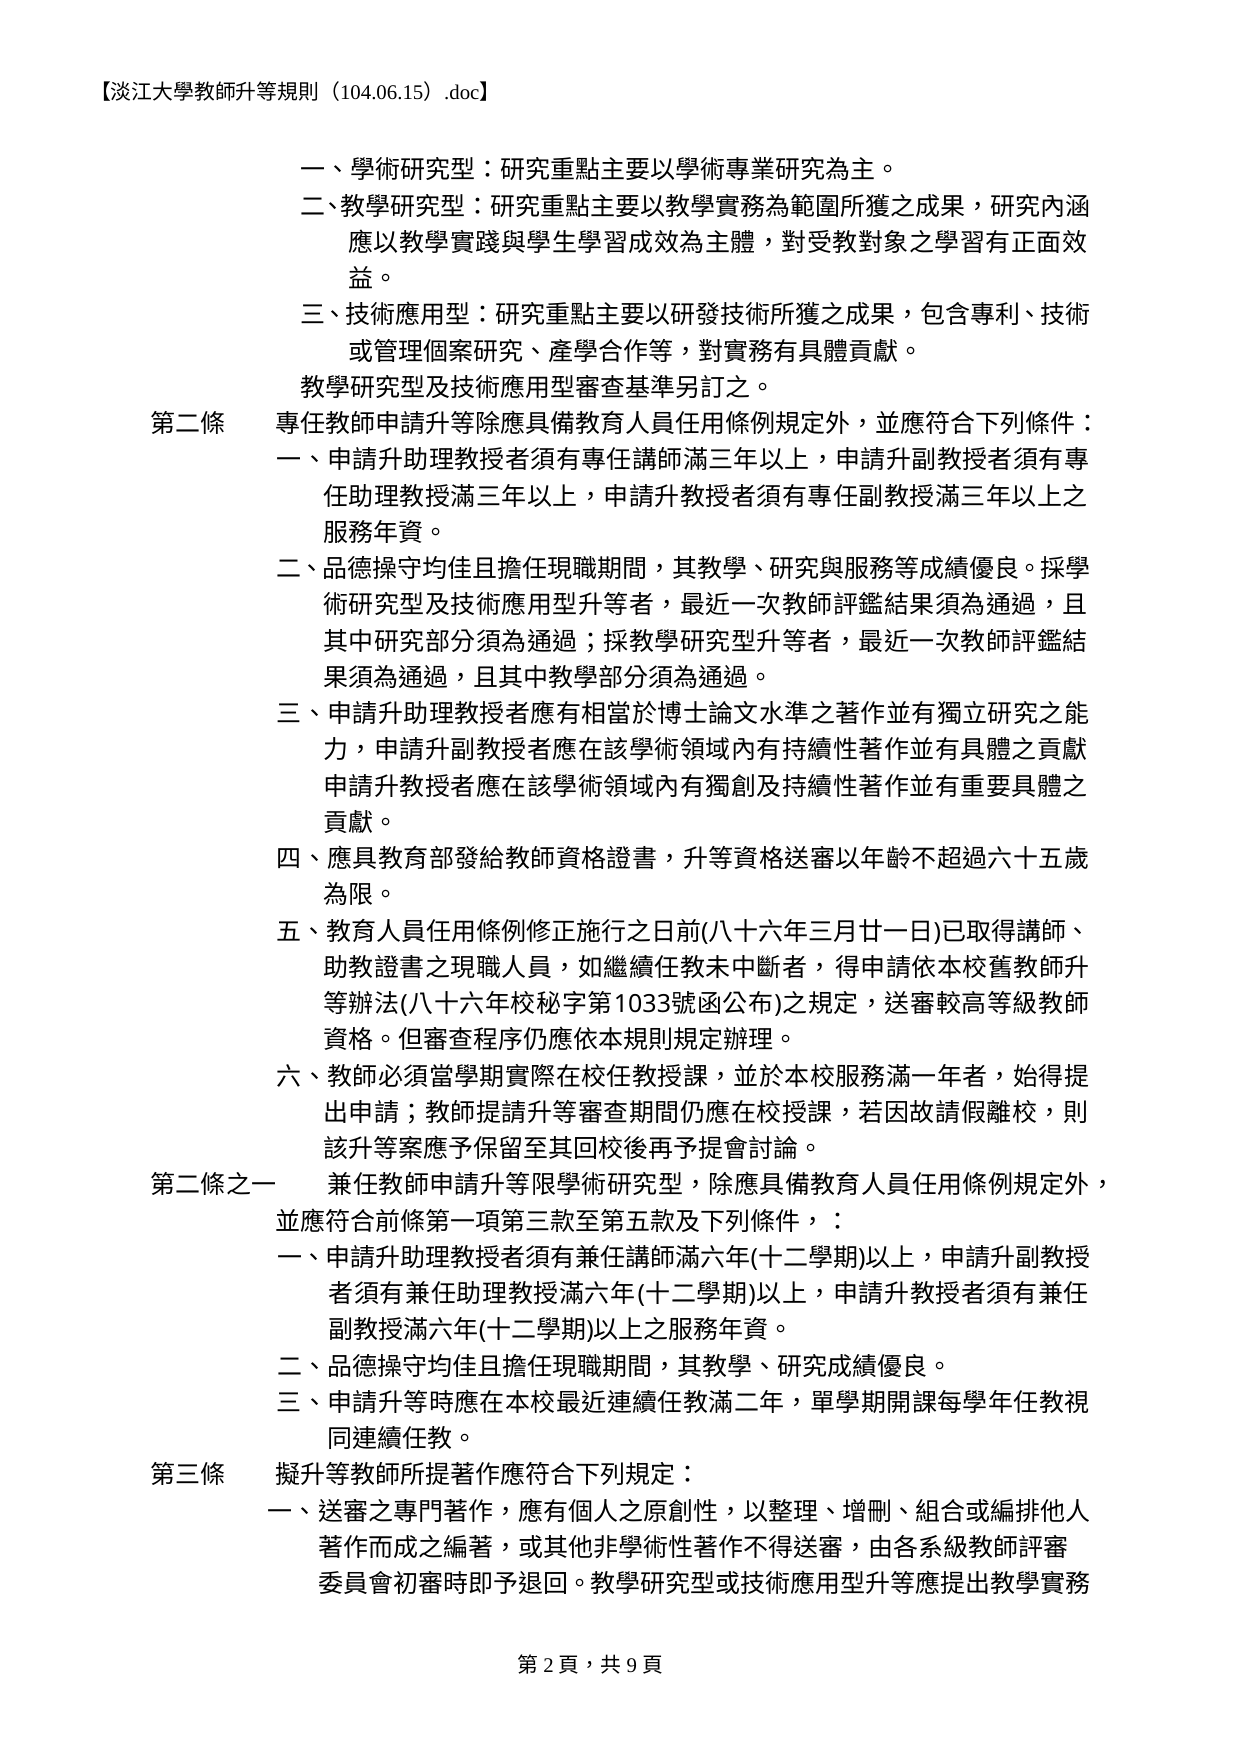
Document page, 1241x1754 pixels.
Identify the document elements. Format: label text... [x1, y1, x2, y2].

text 三、申請升助理教授者應有相當於博士論文水準之著作並有獨立研究之能力，申請升副教授者應在該學術領域內有持續性著作並有具體之貢獻，申請升教授者應在該學術領域內有獨創及持續性著作並有重要具體之貢獻。 [276, 694, 1090, 839]
text 二、品德操守均佳且擔任現職期間，其教學、研究成績優良。 [277, 1346, 1090, 1382]
text 二、品德操守均佳且擔任現職期間，其教學、研究與服務等成績優良。採學術研究型及技術應用型升等者，最近一次教師評鑑結果須為通過，且其中研究部分須為通過；採教學研究型升等者，最近一次教師評鑑結果須為通過，且其中教學部分須為通過。 [276, 549, 1090, 694]
text 教學研究型及技術應用型審查基準另訂之。 [300, 367, 1090, 404]
text 三、申請升等時應在本校最近連續任教滿二年，單學期開課每學年任教視同連續任教。 [276, 1382, 1090, 1455]
text 一、學術研究型：研究重點主要以學術專業研究為主。 [237, 150, 1090, 186]
text 三、技術應用型：研究重點主要以研發技術所獲之成果，包含專利、技術或管理個案研究、產學合作等，對實務有具體貢獻。 [300, 295, 1090, 367]
text 四、應具教育部發給教師資格證書，升等資格送審以年齡不超過六十五歲為限。 [276, 839, 1090, 911]
text 五、教育人員任用條例修正施行之日前(八十六年三月廿一日)已取得講師、助教證書之現職人員，如繼續任教未中斷者，得申請依本校舊教師升等辦法(八十六年校秘字第1033號函公布)之規定，送審較高等級教師資格。但審查程序仍應依本規則規定辦理。 [276, 911, 1090, 1056]
text 第二條 專任教師申請升等除應具備教育人員任用條例規定外，並應符合下列條件： [150, 404, 1090, 440]
text 一、申請升助理教授者須有兼任講師滿六年(十二學期)以上，申請升副教授者須有兼任助理教授滿六年(十二學期)以上，申請升教授者須有兼任副教授滿六年(十二學期)以上之服務年資。 [277, 1237, 1090, 1346]
text 一、申請升助理教授者須有專任講師滿三年以上，申請升副教授者須有專任助理教授滿三年以上，申請升教授者須有專任副教授滿三年以上之服務年資。 [276, 440, 1090, 549]
text 二、教學研究型：研究重點主要以教學實務為範圍所獲之成果，研究內涵應以教學實踐與學生學習成效為主體，對受教對象之學習有正面效益。 [300, 186, 1090, 295]
text 第二條之一 兼任教師申請升等限學術研究型，除應具備教育人員任用條例規定外，並應符合前條第一項第三款至第五款及下列條件，： [150, 1165, 1090, 1237]
text 第三條 擬升等教師所提著作應符合下列規定： [150, 1455, 1090, 1491]
text 六、教師必須當學期實際在校任教授課，並於本校服務滿一年者，始得提出申請；教師提請升等審查期間仍應在校授課，若因故請假離校，則該升等案應予保留至其回校後再予提會討論。 [276, 1056, 1090, 1165]
list 送審之專門著作，應有個人之原創性，以整理、增刪、組合或編排他人著作而成之編著，或其他非學術性著作不得送審，由各系級教師評審委員會初審時即予退回。教學研究型或技術應用型升等應提出教學實務 [267, 1491, 1090, 1600]
